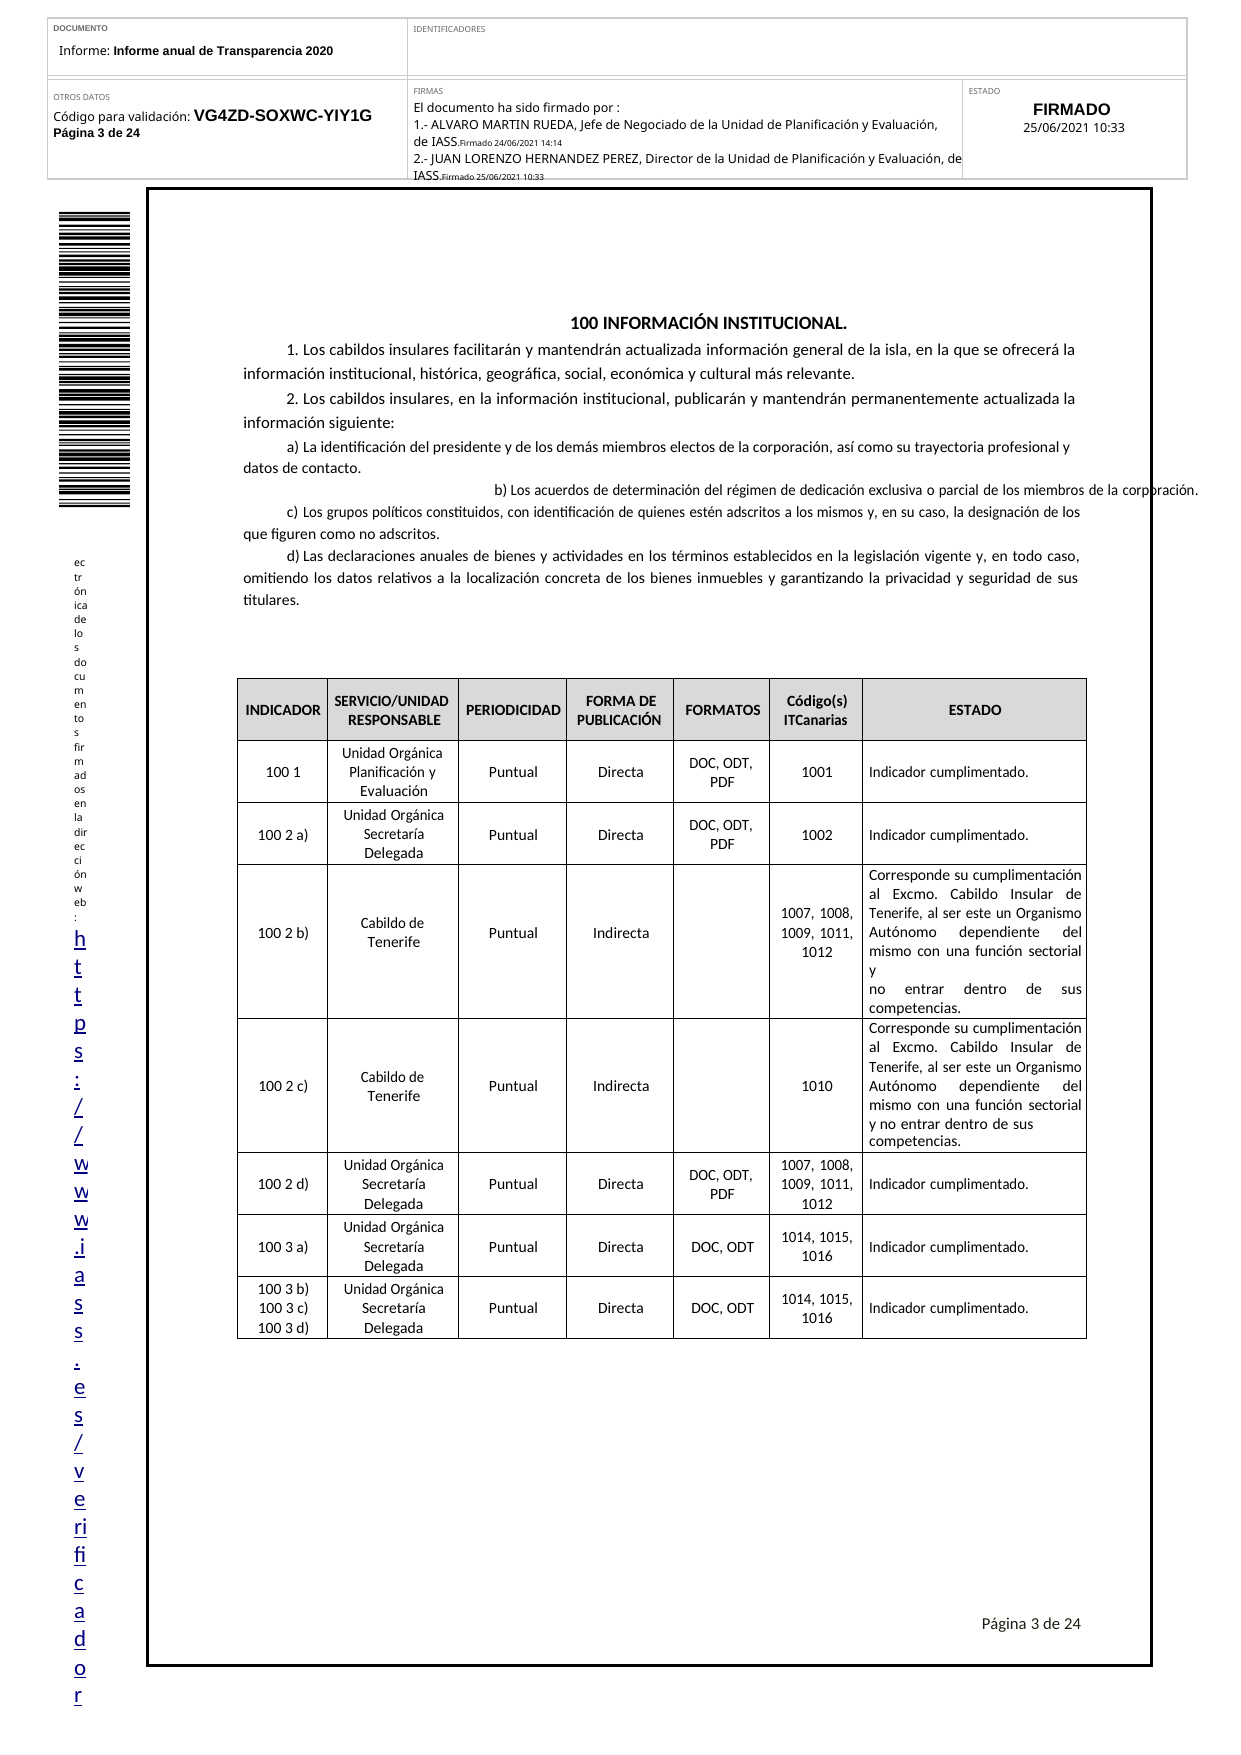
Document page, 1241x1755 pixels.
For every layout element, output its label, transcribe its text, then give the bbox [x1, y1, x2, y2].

table_cell DOC, ODT, PDF [674, 741, 769, 802]
table_cell Unidad Orgánica Secretaría Delegada [328, 1277, 458, 1338]
table_cell Directa [567, 1277, 673, 1338]
table_cell DOC, ODT [674, 1277, 769, 1338]
table_cell Puntual [459, 741, 566, 802]
table_cell 100 2 b) [238, 865, 327, 1018]
table_cell 100 2 c) [238, 1019, 327, 1152]
table_cell Corresponde su cumplimentación al Excmo. Cabildo Insular de Tenerife, al ser este un Organismo Autónomo dependiente del mismo con una función sectorial y no entrar dentro de sus competencias. [863, 1019, 1086, 1152]
table_header SERVICIO/UNIDAD RESPONSABLE [328, 679, 458, 740]
table_cell Puntual [459, 1277, 566, 1338]
table_cell Directa [567, 1153, 673, 1214]
table_cell 1014, 1015, 1016 [770, 1277, 862, 1338]
table_cell 100 3 a) [238, 1215, 327, 1276]
table_cell 100 1 [238, 741, 327, 802]
table_header ESTADO [863, 679, 1086, 740]
table_cell Puntual [459, 1215, 566, 1276]
table_cell 100 3 b) 100 3 c) 100 3 d) [238, 1277, 327, 1338]
table_cell Directa [567, 803, 673, 864]
table_header INDICADOR [238, 679, 327, 740]
table_cell Puntual [459, 865, 566, 1018]
table_cell 1001 [770, 741, 862, 802]
table_header FORMATOS [674, 679, 769, 740]
list Los grupos políticos constituidos, con identificación de quienes estén adscritos a los mismos y, en su caso, la designación de los que figuren como no adscritos. [227, 502, 1081, 543]
table_cell DOC, ODT, PDF [674, 803, 769, 864]
table_cell [674, 865, 769, 1018]
table_cell Indicador cumplimentado. [863, 1277, 1086, 1338]
table_cell Cabildo de Tenerife [328, 1019, 458, 1152]
table_cell Corresponde su cumplimentación al Excmo. Cabildo Insular de Tenerife, al ser este un Organismo Autónomo dependiente del mismo con una función sectorial y no entrar dentro de sus competencias. [863, 865, 1086, 1018]
list Los cabildos insulares facilitarán y mantendrán actualizada información general de la isla, en la que se ofrecerá la información institucional, histórica, geográfica, social, económica y cultural más relevante. [226, 339, 1080, 384]
table_cell Unidad Orgánica Secretaría Delegada [328, 803, 458, 864]
text [88, 1613, 146, 1634]
table_cell Cabildo de Tenerife [328, 865, 458, 1018]
table_cell 100 2 a) [238, 803, 327, 864]
table_cell [674, 1019, 769, 1152]
table_cell Indicador cumplimentado. [863, 741, 1086, 802]
table_cell Directa [567, 1215, 673, 1276]
table_cell Indicador cumplimentado. [863, 803, 1086, 864]
table_cell 1007, 1008, 1009, 1011, 1012 [770, 865, 862, 1018]
list La identificación del presidente y de los demás miembros electos de la corporación, así como su trayectoria profesional y datos de contacto. [227, 437, 1080, 478]
table_cell 1002 [770, 803, 862, 864]
text [35, 1613, 72, 1634]
list Esta es una copia impresa del documento electrónico. El documento está FIRMADO. Mediante el código de verificación puede comprobar la validez de la firma electrónica de los documentos firmados en la dirección web: https://www.iass.es/verificador [74, 556, 88, 1167]
table_cell 1014, 1015, 1016 [770, 1215, 862, 1276]
list Los cabildos insulares, en la información institucional, publicarán y mantendrán permanentemente actualizada la información siguiente: [226, 388, 1081, 433]
table_cell Unidad Orgánica Planificación y Evaluación [328, 741, 458, 802]
table_cell Puntual [459, 803, 566, 864]
table_cell Indicador cumplimentado. [863, 1215, 1086, 1276]
table_cell DOC, ODT, PDF [674, 1153, 769, 1214]
list Las declaraciones anuales de bienes y actividades en los términos establecidos en la legislación vigente y, en todo caso, omitiendo los datos relativos a la localización concreta de los bienes inmuebles y garantizando la privacidad y seguridad de sus titulares. [227, 546, 1081, 609]
table_cell Unidad Orgánica Secretaría Delegada [328, 1215, 458, 1276]
list [1153, 312, 1201, 334]
table_cell 1007, 1008, 1009, 1011, 1012 [770, 1153, 862, 1214]
table_cell Indicador cumplimentado. [863, 1153, 1086, 1214]
list Los acuerdos de determinación del régimen de dedicación exclusiva o parcial de los miembros de la corporación. [494, 481, 1150, 499]
list Esta es una copia impresa del documento electrónico. El documento está FIRMADO. Mediante el código de verificación puede comprobar la validez de la firma electrónica de los documentos firmados en la dirección web: https://www.iass.es/verificador [74, 1230, 88, 1718]
table_header FORMA DE PUBLICACIÓN [567, 679, 673, 740]
table_cell 100 2 d) [238, 1153, 327, 1214]
table_cell Puntual [459, 1019, 566, 1152]
text Página 3 de 24 [149, 1613, 1081, 1634]
table_header Código(s) ITCanarias [770, 679, 862, 740]
table_cell Puntual [459, 1153, 566, 1214]
table_cell 1010 [770, 1019, 862, 1152]
table_cell DOC, ODT [674, 1215, 769, 1276]
table_header PERIODICIDAD [459, 679, 566, 740]
table_cell Unidad Orgánica Secretaría Delegada [328, 1153, 458, 1214]
list INFORMACIÓN INSTITUCIONAL. [570, 312, 1150, 334]
table_cell Indirecta [567, 1019, 673, 1152]
table_cell Directa [567, 741, 673, 802]
table_cell Indirecta [567, 865, 673, 1018]
